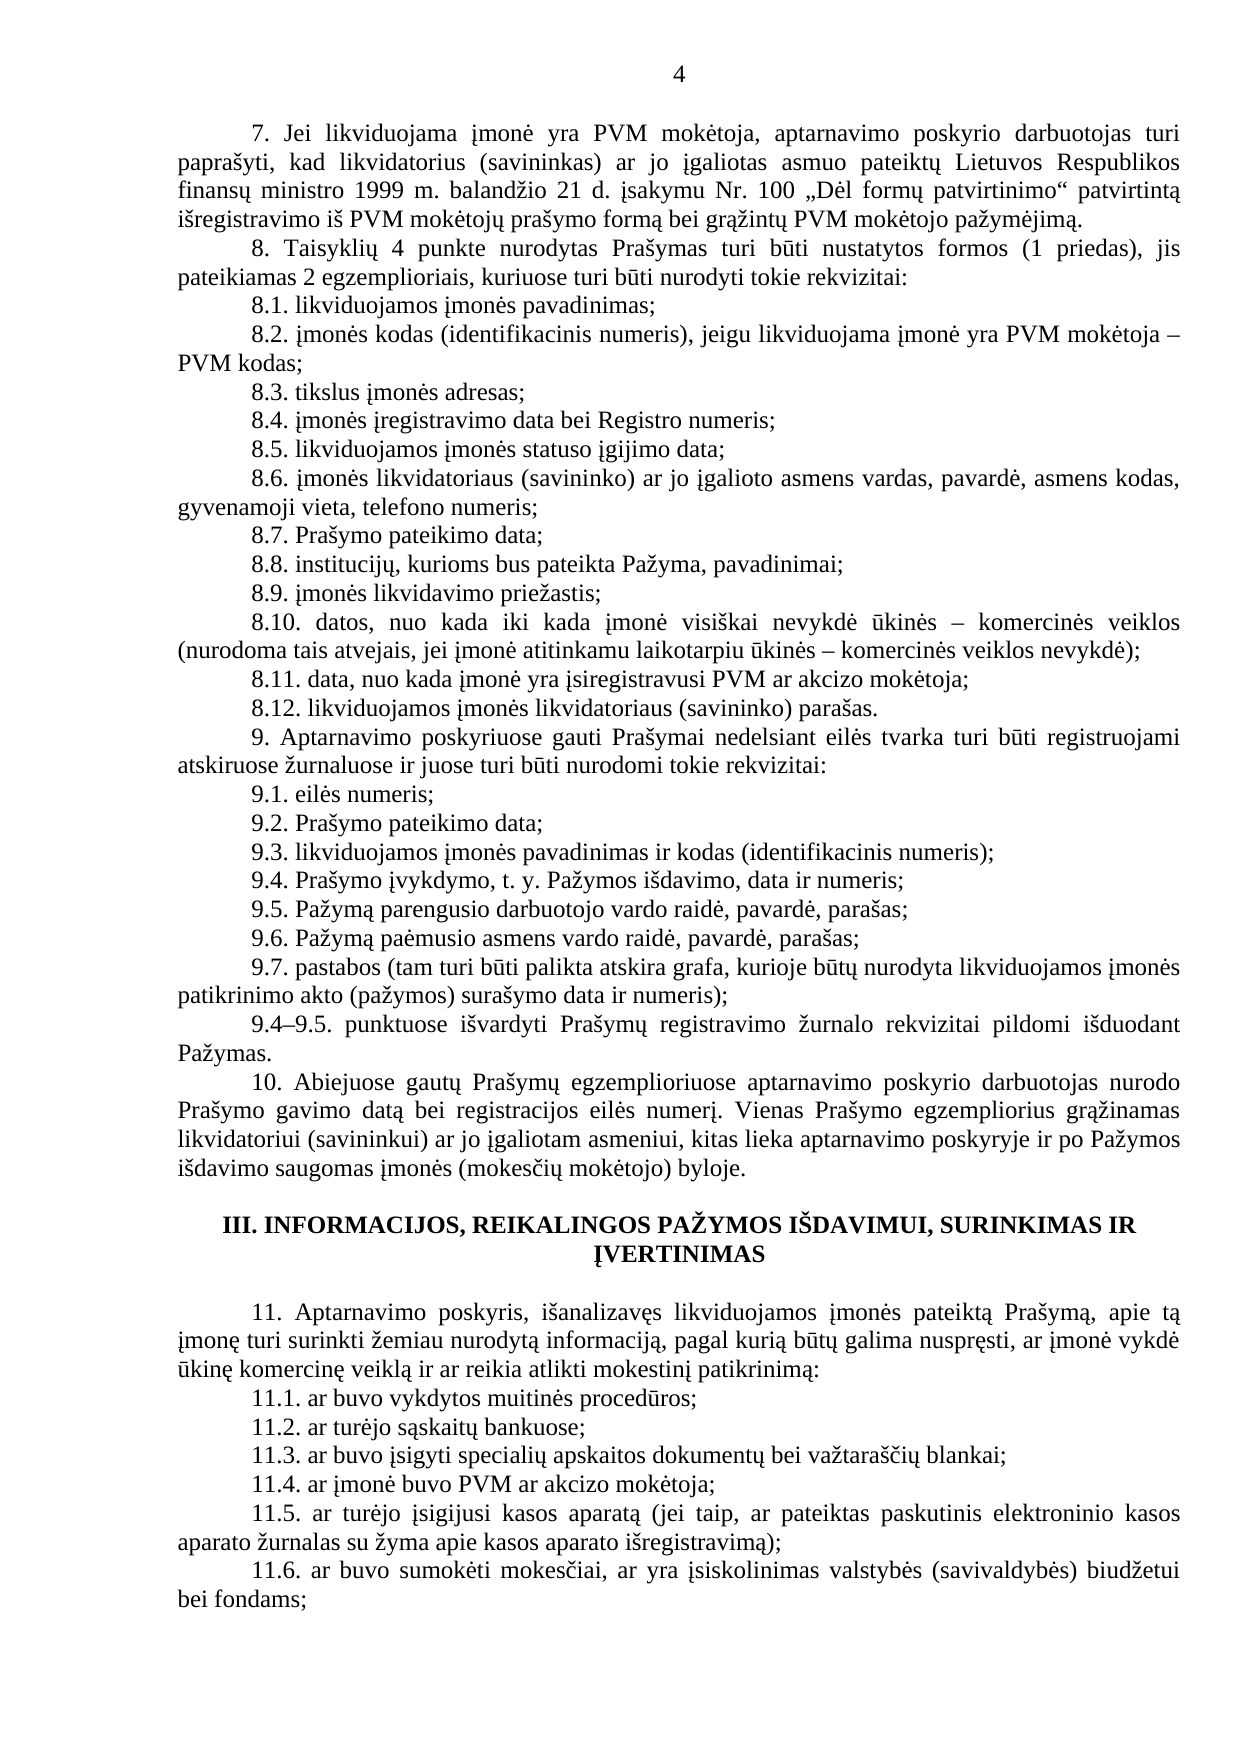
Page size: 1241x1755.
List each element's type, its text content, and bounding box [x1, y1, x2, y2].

text 8.8. institucijų, kurioms bus pateikta Pažyma, pavadinimai; [177, 549, 1181, 578]
text 8.3. tikslus įmonės adresas; [177, 377, 1181, 406]
text 11.1. ar buvo vykdytos muitinės procedūros; [177, 1383, 1181, 1412]
text 9.3. likviduojamos įmonės pavadinimas ir kodas (identifikacinis numeris); [177, 837, 1181, 866]
text 11.4. ar įmonė buvo PVM ar akcizo mokėtoja; [177, 1469, 1181, 1498]
text 8.10. datos, nuo kada iki kada įmonė visiškai nevykdė ūkinės – komercinės veiklos (nurodoma tais atvejais, jei įmonė atitinkamu laikotarpiu ūkinės – komercinės veiklos nevykdė); [177, 607, 1181, 664]
text 8.9. įmonės likvidavimo priežastis; [177, 578, 1181, 607]
text 11.5. ar turėjo įsigijusi kasos aparatą (jei taip, ar pateiktas paskutinis elektroninio kasos aparato žurnalas su žyma apie kasos aparato išregistravimą); [177, 1498, 1181, 1556]
text 9. Aptarnavimo poskyriuose gauti Prašymai nedelsiant eilės tvarka turi būti registruojami atskiruose žurnaluose ir juose turi būti nurodomi tokie rekvizitai: [177, 722, 1181, 779]
text 8.12. likviduojamos įmonės likvidatoriaus (savininko) parašas. [177, 693, 1181, 722]
text 8.11. data, nuo kada įmonė yra įsiregistravusi PVM ar akcizo mokėtoja; [177, 664, 1181, 693]
text 9.4–9.5. punktuose išvardyti Prašymų registravimo žurnalo rekvizitai pildomi išduodant Pažymas. [177, 1009, 1181, 1067]
text 10. Abiejuose gautų Prašymų egzemplioriuose aptarnavimo poskyrio darbuotojas nurodo Prašymo gavimo datą bei registracijos eilės numerį. Vienas Prašymo egzempliorius grąžinamas likvidatoriui (savininkui) ar jo įgaliotam asmeniui, kitas lieka aptarnavimo poskyryje ir po Pažymos išdavimo saugomas įmonės (mokesčių mokėtojo) byloje. [177, 1067, 1181, 1182]
text 11.2. ar turėjo sąskaitų bankuose; [177, 1412, 1181, 1441]
text 11. Aptarnavimo poskyris, išanalizavęs likviduojamos įmonės pateiktą Prašymą, apie tą įmonę turi surinkti žemiau nurodytą informaciją, pagal kurią būtų galima nuspręsti, ar įmonė vykdė ūkinę komercinę veiklą ir ar reikia atlikti mokestinį patikrinimą: [177, 1297, 1181, 1383]
text 9.2. Prašymo pateikimo data; [177, 808, 1181, 837]
text 7. Jei likviduojama įmonė yra PVM mokėtoja, aptarnavimo poskyrio darbuotojas turi paprašyti, kad likvidatorius (savininkas) ar jo įgaliotas asmuo pateiktų Lietuvos Respublikos finansų ministro 1999 m. balandžio 21 d. įsakymu Nr. 100 „Dėl formų patvirtinimo“ patvirtintą išregistravimo iš PVM mokėtojų prašymo formą bei grąžintų PVM mokėtojo pažymėjimą. [177, 118, 1181, 233]
text 8. Taisyklių 4 punkte nurodytas Prašymas turi būti nustatytos formos (1 priedas), jis pateikiamas 2 egzemplioriais, kuriuose turi būti nurodyti tokie rekvizitai: [177, 233, 1181, 291]
text 11.3. ar buvo įsigyti specialių apskaitos dokumentų bei važtaraščių blankai; [177, 1441, 1181, 1469]
text 11.6. ar buvo sumokėti mokesčiai, ar yra įsiskolinimas valstybės (savivaldybės) biudžetui bei fondams; [177, 1556, 1181, 1613]
text III. INFORMACIJOS, REIKALINGOS PAŽYMOS IŠDAVIMUI, SURINKIMAS IR ĮVERTINIMAS [177, 1211, 1181, 1268]
text 8.6. įmonės likvidatoriaus (savininko) ar jo įgalioto asmens vardas, pavardė, asmens kodas, gyvenamoji vieta, telefono numeris; [177, 463, 1181, 521]
text 9.1. eilės numeris; [177, 779, 1181, 808]
text 9.4. Prašymo įvykdymo, t. y. Pažymos išdavimo, data ir numeris; [177, 866, 1181, 894]
text 8.4. įmonės įregistravimo data bei Registro numeris; [177, 406, 1181, 434]
text 9.5. Pažymą parengusio darbuotojo vardo raidė, pavardė, parašas; [177, 894, 1181, 923]
text 8.1. likviduojamos įmonės pavadinimas; [177, 291, 1181, 319]
text 9.6. Pažymą paėmusio asmens vardo raidė, pavardė, parašas; [177, 923, 1181, 952]
text 8.7. Prašymo pateikimo data; [177, 521, 1181, 549]
text 9.7. pastabos (tam turi būti palikta atskira grafa, kurioje būtų nurodyta likviduojamos įmonės patikrinimo akto (pažymos) surašymo data ir numeris); [177, 952, 1181, 1009]
text 8.2. įmonės kodas (identifikacinis numeris), jeigu likviduojama įmonė yra PVM mokėtoja – PVM kodas; [177, 319, 1181, 377]
text 8.5. likviduojamos įmonės statuso įgijimo data; [177, 434, 1181, 463]
